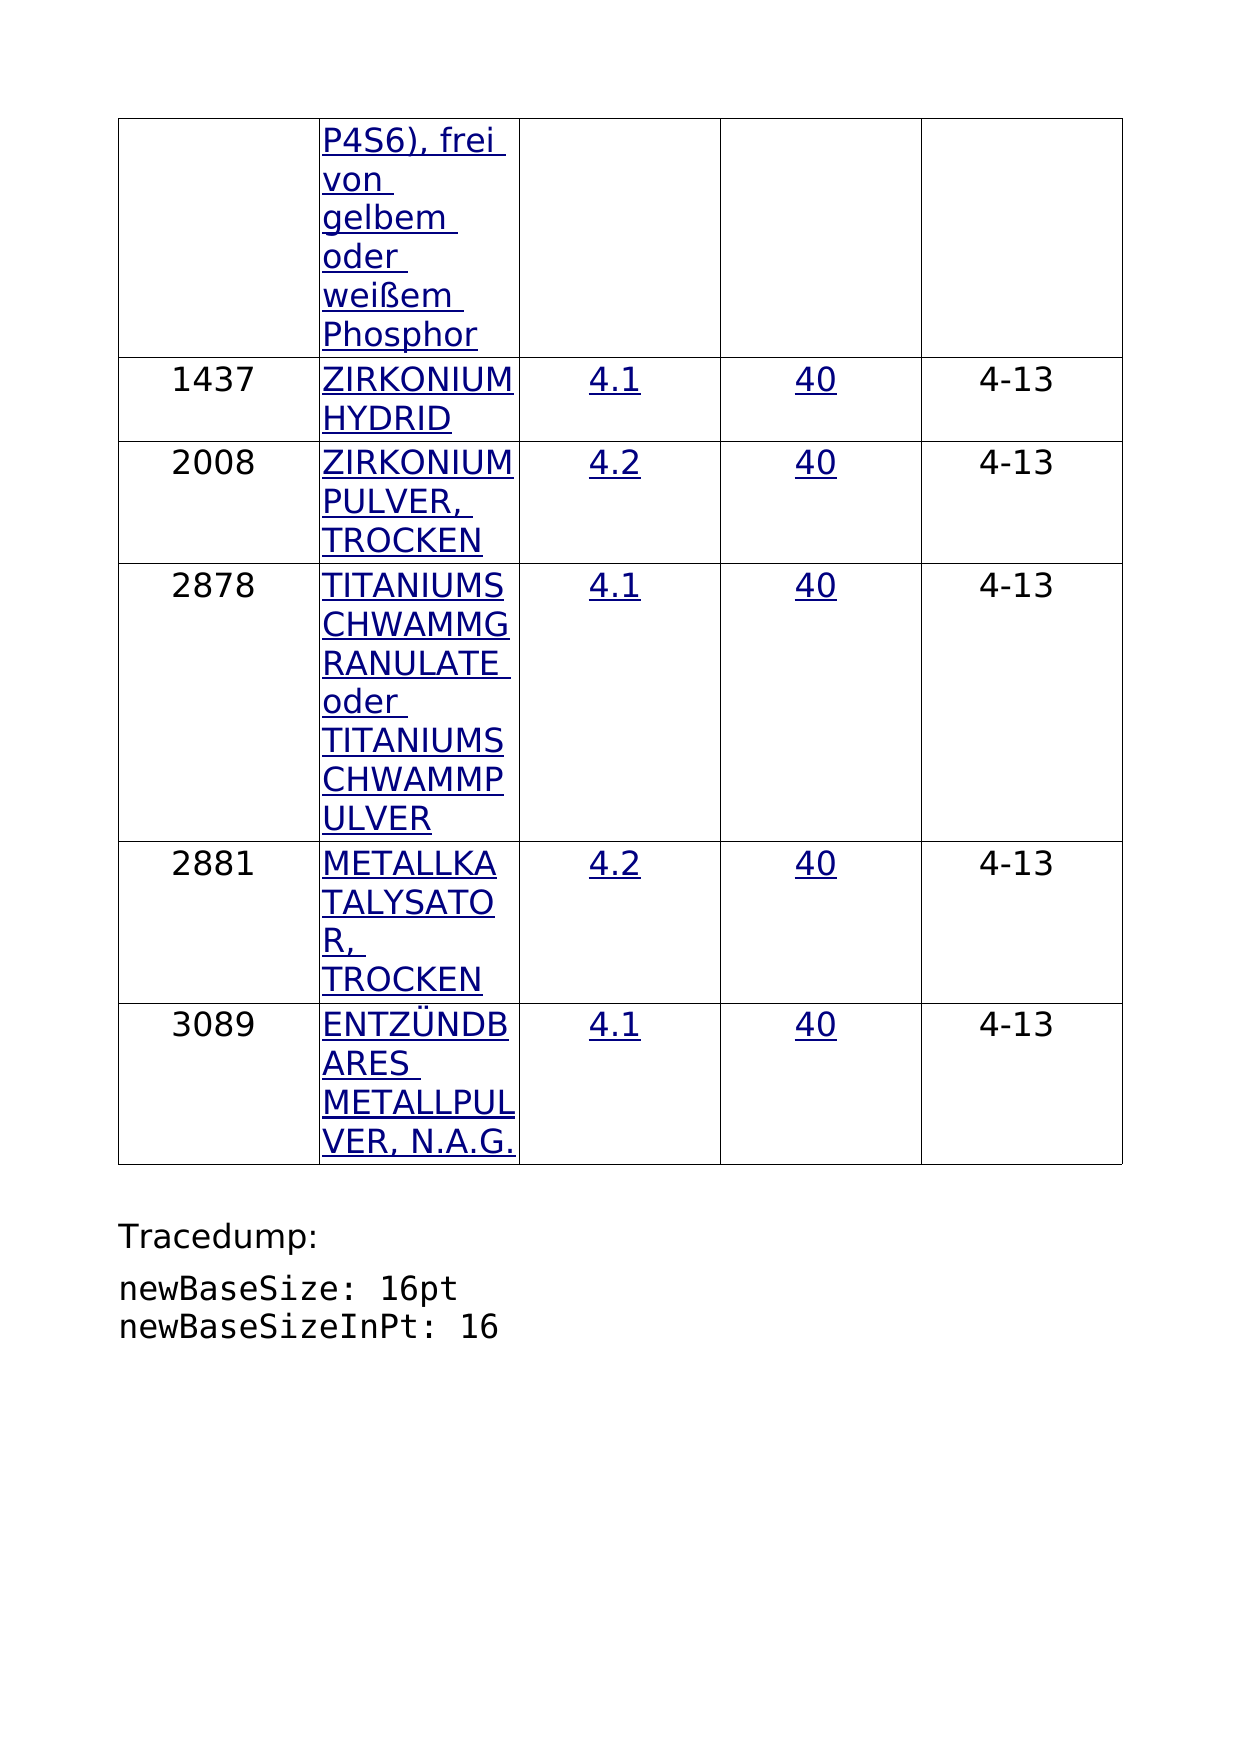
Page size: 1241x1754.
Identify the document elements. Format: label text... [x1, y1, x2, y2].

table_cell ENTZÜNDBARES METALLPULVER, N.A.G. [320, 1004, 519, 1164]
table_cell 4-13 [922, 564, 1122, 841]
table_cell 4.1 [520, 1004, 720, 1164]
table_cell 40 [721, 842, 921, 1003]
table_cell 40 [721, 442, 921, 563]
table_cell 2008 [119, 442, 319, 563]
table_cell 4-13 [922, 1004, 1122, 1164]
table_cell [119, 119, 319, 357]
table_cell 4.1 [520, 564, 720, 841]
table_cell 4-13 [922, 442, 1122, 563]
text newBaseSize: 16pt newBaseSizeInPt: 16 [118, 1269, 1122, 1347]
table_cell [520, 119, 720, 357]
table_cell 4.1 [520, 358, 720, 441]
table_cell 40 [721, 564, 921, 841]
table_cell TITANIUMSCHWAMMGRANULATE oder TITANIUMSCHWAMMPULVER [320, 564, 519, 841]
table_cell 2881 [119, 842, 319, 1003]
table_cell METALLKATALYSATOR, TROCKEN [320, 842, 519, 1003]
table_cell 4.2 [520, 842, 720, 1003]
table_cell [721, 119, 921, 357]
table_cell ZIRKONIUMPULVER, TROCKEN [320, 442, 519, 563]
table_cell 3089 [119, 1004, 319, 1164]
table_cell 4.2 [520, 442, 720, 563]
table_cell ZIRKONIUMHYDRID [320, 358, 519, 441]
table_cell 4-13 [922, 842, 1122, 1003]
table_cell 1437 [119, 358, 319, 441]
table_cell 40 [721, 1004, 921, 1164]
table_cell 2878 [119, 564, 319, 841]
table_cell 40 [721, 358, 921, 441]
table_cell 4-13 [922, 358, 1122, 441]
table_cell P4S6), frei von gelbem oder weißem Phosphor [320, 119, 519, 357]
table_cell [922, 119, 1122, 357]
text Tracedump: [118, 1179, 1122, 1257]
